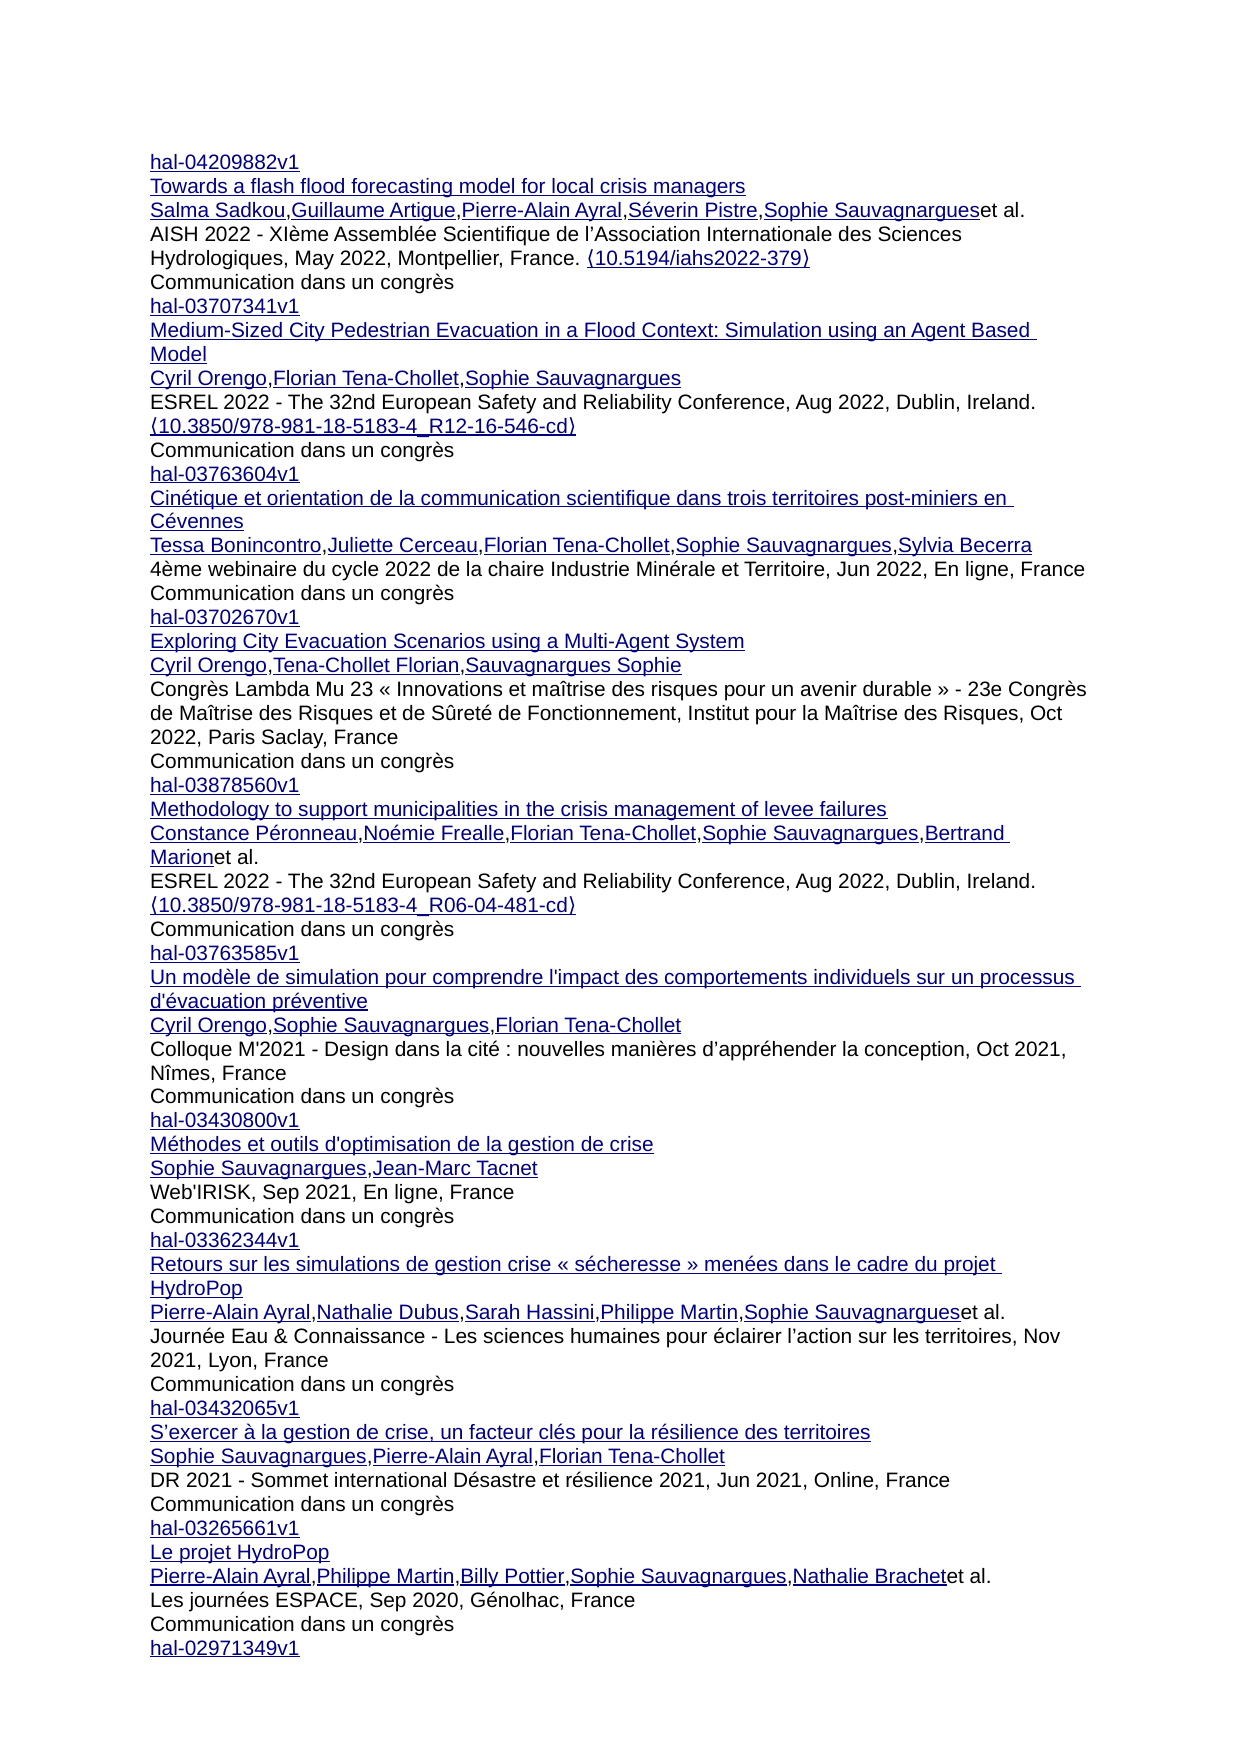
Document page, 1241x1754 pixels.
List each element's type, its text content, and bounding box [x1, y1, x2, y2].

table_cell Méthodes et outils d'optimisation de la gestion de crise Sophie Sauvagnargues,Jean-Marc Tacnet Web'IRISK, Sep 2021, En ligne, France Communication dans un congrès hal-03362344v1 [150, 1132, 1090, 1252]
table_cell Medium-Sized City Pedestrian Evacuation in a Flood Context: Simulation using an Agent Based Model Cyril Orengo,Florian Tena-Chollet,Sophie Sauvagnargues ESREL 2022 - The 32nd European Safety and Reliability Conference, Aug 2022, Dublin, Ireland. ⟨10.3850/978-981-18-5183-4_R12-16-546-cd⟩ Communication dans un congrès hal-03763604v1 [150, 318, 1090, 485]
table_cell Le projet HydroPop Pierre-Alain Ayral,Philippe Martin,Billy Pottier,Sophie Sauvagnargues,Nathalie Brachetet al. Les journées ESPACE, Sep 2020, Génolhac, France Communication dans un congrès hal-02971349v1 [150, 1540, 1090, 1659]
table_cell Un modèle de simulation pour comprendre l'impact des comportements individuels sur un processus d'évacuation préventive Cyril Orengo,Sophie Sauvagnargues,Florian Tena-Chollet Colloque M'2021 - Design dans la cité : nouvelles manières d’appréhender la conception, Oct 2021, Nîmes, France Communication dans un congrès hal-03430800v1 [150, 965, 1090, 1132]
table_cell Exploring City Evacuation Scenarios using a Multi-Agent System Cyril Orengo,Tena-Chollet Florian,Sauvagnargues Sophie Congrès Lambda Mu 23 « Innovations et maîtrise des risques pour un avenir durable » - 23e Congrès de Maîtrise des Risques et de Sûreté de Fonctionnement, Institut pour la Maîtrise des Risques, Oct 2022, Paris Saclay, France Communication dans un congrès hal-03878560v1 [150, 629, 1090, 797]
table_cell Methodology to support municipalities in the crisis management of levee failures Constance Péronneau,Noémie Frealle,Florian Tena-Chollet,Sophie Sauvagnargues,Bertrand Marionet al. ESREL 2022 - The 32nd European Safety and Reliability Conference, Aug 2022, Dublin, Ireland. ⟨10.3850/978-981-18-5183-4_R06-04-481-cd⟩ Communication dans un congrès hal-03763585v1 [150, 797, 1090, 964]
table_cell hal-04209882v1 [150, 150, 1090, 174]
table_cell Cinétique et orientation de la communication scientifique dans trois territoires post-miniers en Cévennes Tessa Bonincontro,Juliette Cerceau,Florian Tena-Chollet,Sophie Sauvagnargues,Sylvia Becerra 4ème webinaire du cycle 2022 de la chaire Industrie Minérale et Territoire, Jun 2022, En ligne, France Communication dans un congrès hal-03702670v1 [150, 485, 1090, 629]
table_cell Towards a flash flood forecasting model for local crisis managers Salma Sadkou,Guillaume Artigue,Pierre-Alain Ayral,Séverin Pistre,Sophie Sauvagnargueset al. AISH 2022 - XIème Assemblée Scientifique de l’Association Internationale des Sciences Hydrologiques, May 2022, Montpellier, France. ⟨10.5194/iahs2022-379⟩ Communication dans un congrès hal-03707341v1 [150, 174, 1090, 318]
table_cell Retours sur les simulations de gestion crise « sécheresse » menées dans le cadre du projet HydroPop Pierre-Alain Ayral,Nathalie Dubus,Sarah Hassini,Philippe Martin,Sophie Sauvagnargueset al. Journée Eau & Connaissance - Les sciences humaines pour éclairer l’action sur les territoires, Nov 2021, Lyon, France Communication dans un congrès hal-03432065v1 [150, 1252, 1090, 1420]
table_cell S’exercer à la gestion de crise, un facteur clés pour la résilience des territoires Sophie Sauvagnargues,Pierre-Alain Ayral,Florian Tena-Chollet DR 2021 - Sommet international Désastre et résilience 2021, Jun 2021, Online, France Communication dans un congrès hal-03265661v1 [150, 1420, 1090, 1539]
